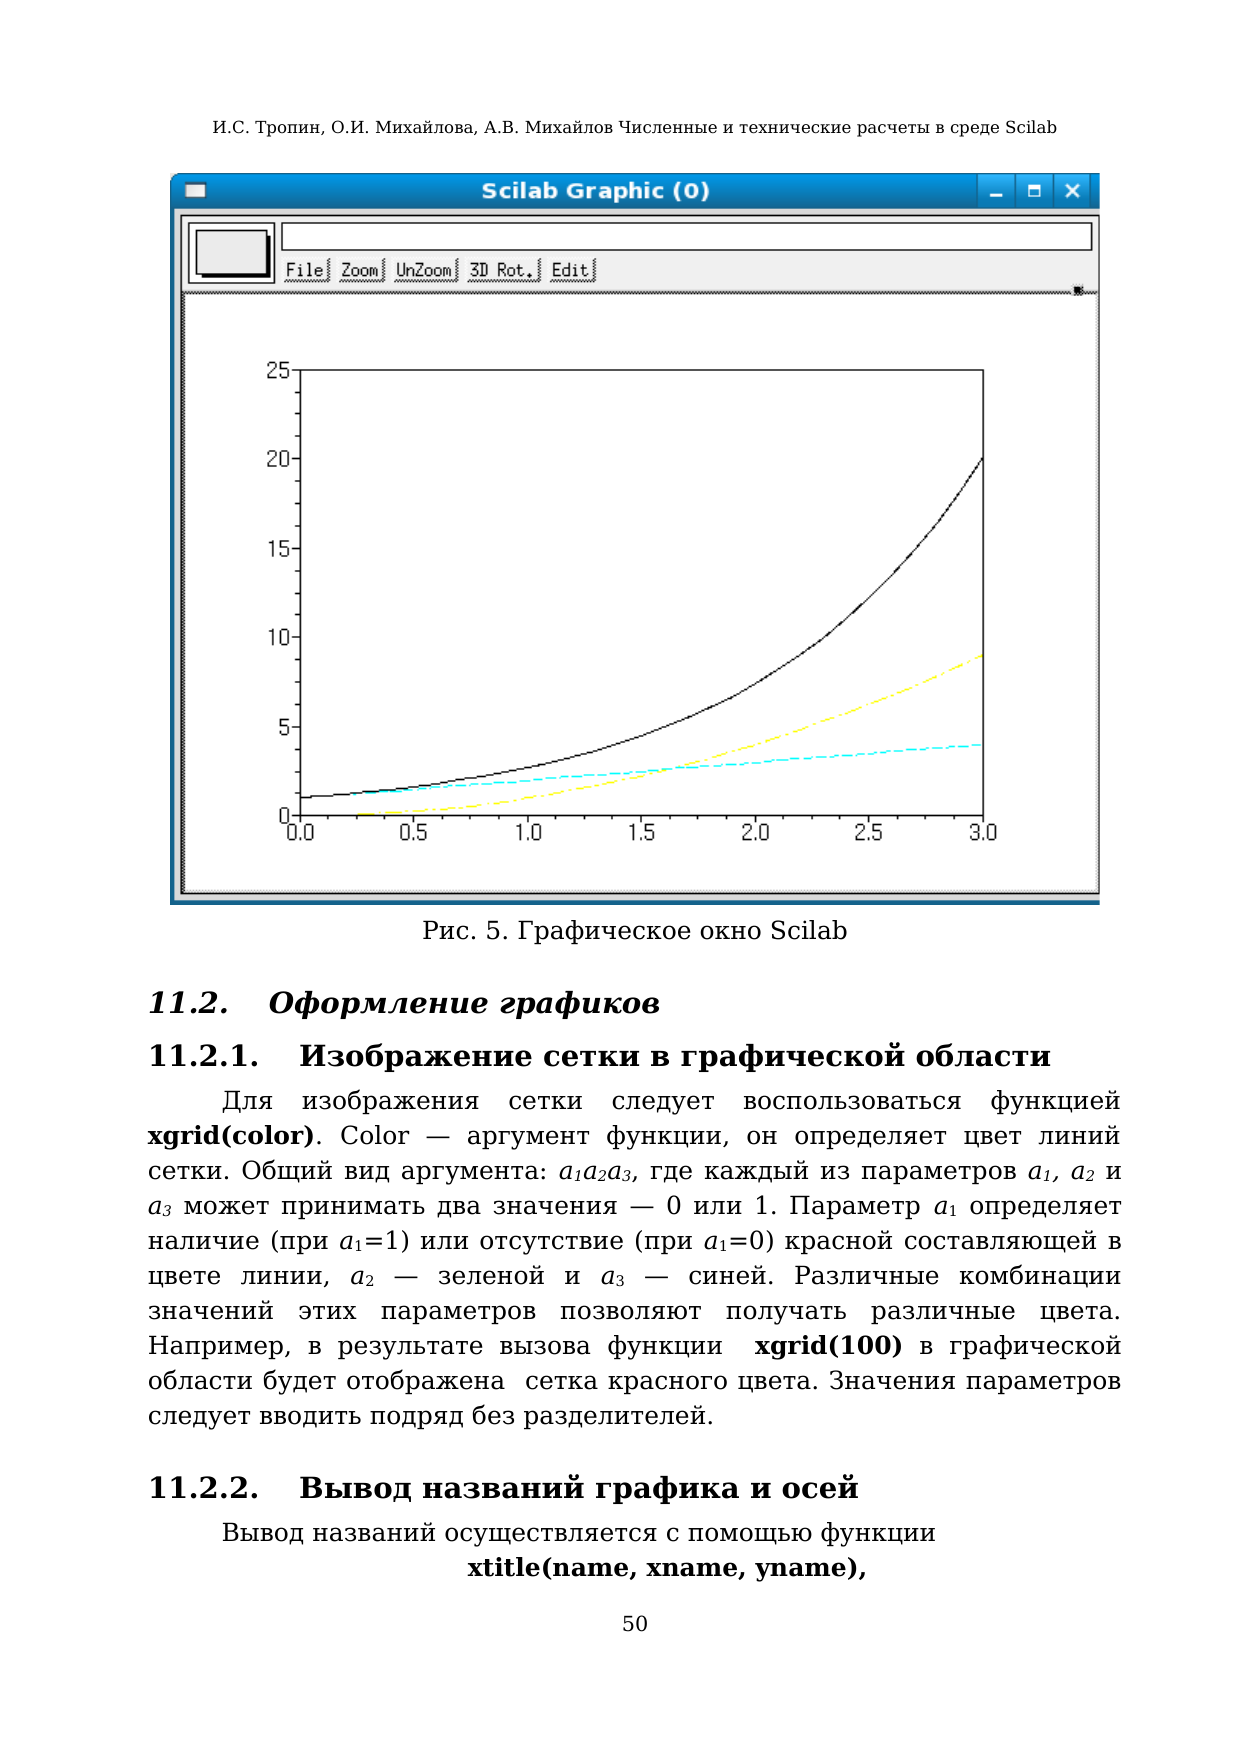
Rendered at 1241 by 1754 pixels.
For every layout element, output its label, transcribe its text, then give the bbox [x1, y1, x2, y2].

text Для изображения сетки следует воспользоваться функцией xgrid(color). Color — аргумент функции, он определяет цвет линий сетки. Общий вид аргумента: a1a2a3, где каждый из параметров а1, а2 и а3 может принимать два значения — 0 или 1. Параметр а1 определяет наличие (при а1=1) или отсутствие (при а1=0) красной составляющей в цвете линии, а2 — зеленой и а3 — синей. Различные комбинации значений этих параметров позволяют получать различные цвета. Например, в результате вызова функции xgrid(100) в графической области будет отображена сетка красного цвета. Значения параметров следует вводить подряд без разделителей. [148, 1086, 1122, 1431]
picture [185, 181, 206, 199]
picture [170, 181, 1100, 905]
text Вывод названий осуществляется с помощью функции [148, 1518, 1122, 1547]
text xtitle(name, xname, yname), [148, 1553, 1122, 1583]
subtitle Изображение сетки в графической области [148, 1039, 1122, 1074]
picture [977, 173, 1090, 198]
list Рис. 5. Графическое окно Scilab [170, 905, 1099, 945]
subtitle Оформление графиков [148, 137, 1122, 1021]
subtitle Вывод названий графика и осей [148, 1472, 1122, 1506]
picture [170, 173, 177, 180]
